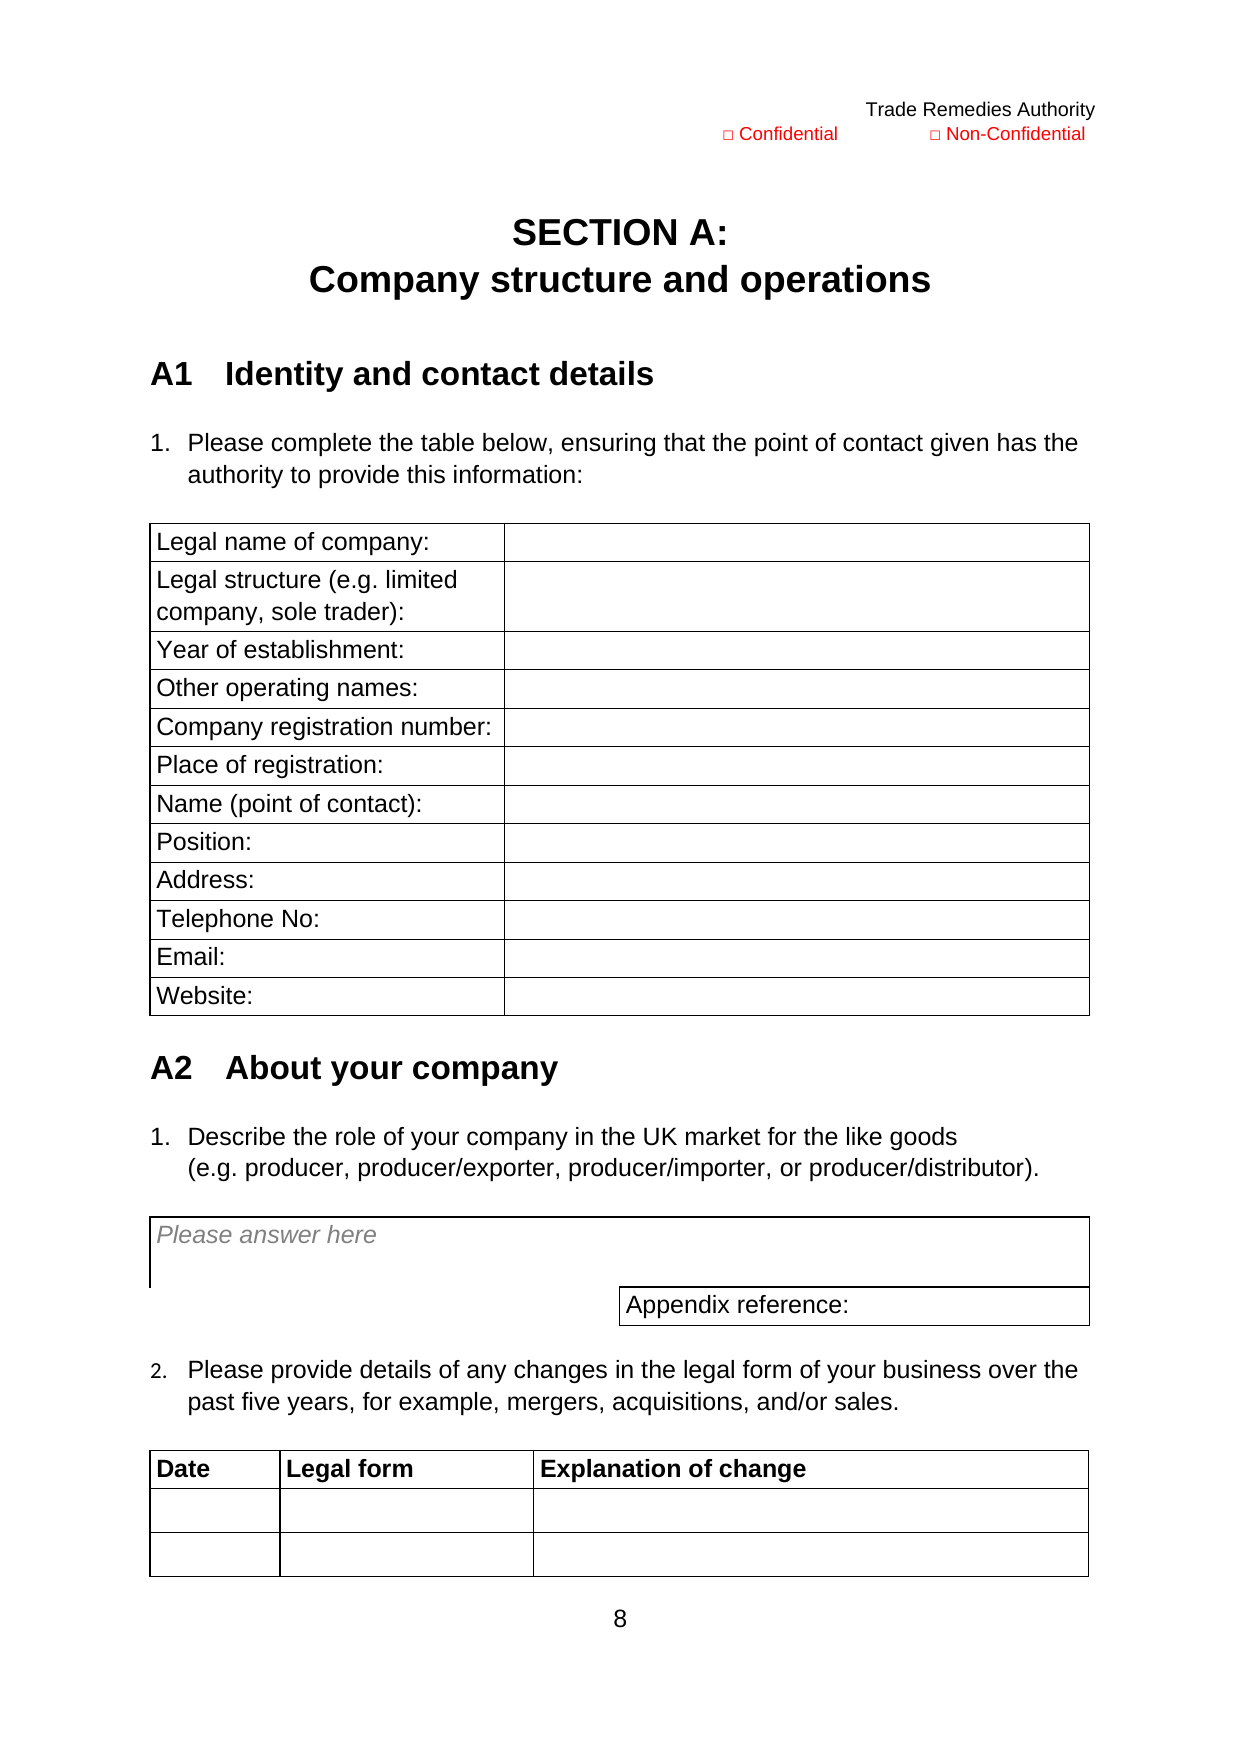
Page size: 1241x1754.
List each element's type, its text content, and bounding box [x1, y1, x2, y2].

table_header Please answer here [151, 1218, 1089, 1286]
table_cell Website: [151, 978, 504, 1015]
table_cell [505, 863, 1089, 900]
table_cell [505, 709, 1089, 746]
subtitle A1 Identity and contact details [150, 354, 1090, 393]
table_cell [534, 1489, 1088, 1532]
table_cell [281, 1489, 533, 1532]
table_cell Other operating names: [151, 670, 504, 708]
table_cell Appendix reference: [620, 1288, 1089, 1325]
table_cell Name (point of contact): [151, 786, 504, 823]
table_cell [505, 786, 1089, 823]
table_cell Year of establishment: [151, 632, 504, 669]
table_header Legal name of company: [151, 524, 504, 561]
subtitle SECTION A: Company structure and operations [150, 210, 1090, 301]
table_cell Company registration number: [151, 709, 504, 746]
table_cell [151, 1489, 279, 1532]
table_cell [281, 1533, 533, 1576]
table_cell Legal structure (e.g. limited company, sole trader): [151, 562, 504, 631]
table_cell [505, 940, 1089, 977]
table_cell Email: [151, 940, 504, 977]
table_cell Place of registration: [151, 747, 504, 785]
table_cell Telephone No: [151, 901, 504, 938]
table_header Legal form [281, 1451, 533, 1488]
table_cell Position: [151, 824, 504, 862]
table_cell Address: [151, 863, 504, 900]
list Describe the role of your company in the UK market for the like goods [150, 1122, 1090, 1150]
table_cell [505, 901, 1089, 938]
table_cell [505, 632, 1089, 669]
table_cell [505, 978, 1089, 1015]
list Please complete the table below, ensuring that the point of contact given has the authority to provide this information: [150, 428, 1090, 488]
table_cell [505, 562, 1089, 631]
table_cell [505, 670, 1089, 708]
table_header Explanation of change [534, 1451, 1088, 1488]
table_cell [505, 824, 1089, 862]
list Please provide details of any changes in the legal form of your business over the past five years, for example, mergers, acquisitions, and/or sales. [150, 1355, 1090, 1416]
table_header [505, 524, 1089, 561]
table_cell [505, 747, 1089, 785]
table_cell [151, 1533, 279, 1576]
table_cell [534, 1533, 1088, 1576]
text (e.g. producer, producer/exporter, producer/importer, or producer/distributor). [187, 1153, 1090, 1182]
table_cell [150, 1288, 619, 1325]
subtitle A2 About your company [150, 1048, 1090, 1086]
table_header Date [151, 1451, 279, 1488]
